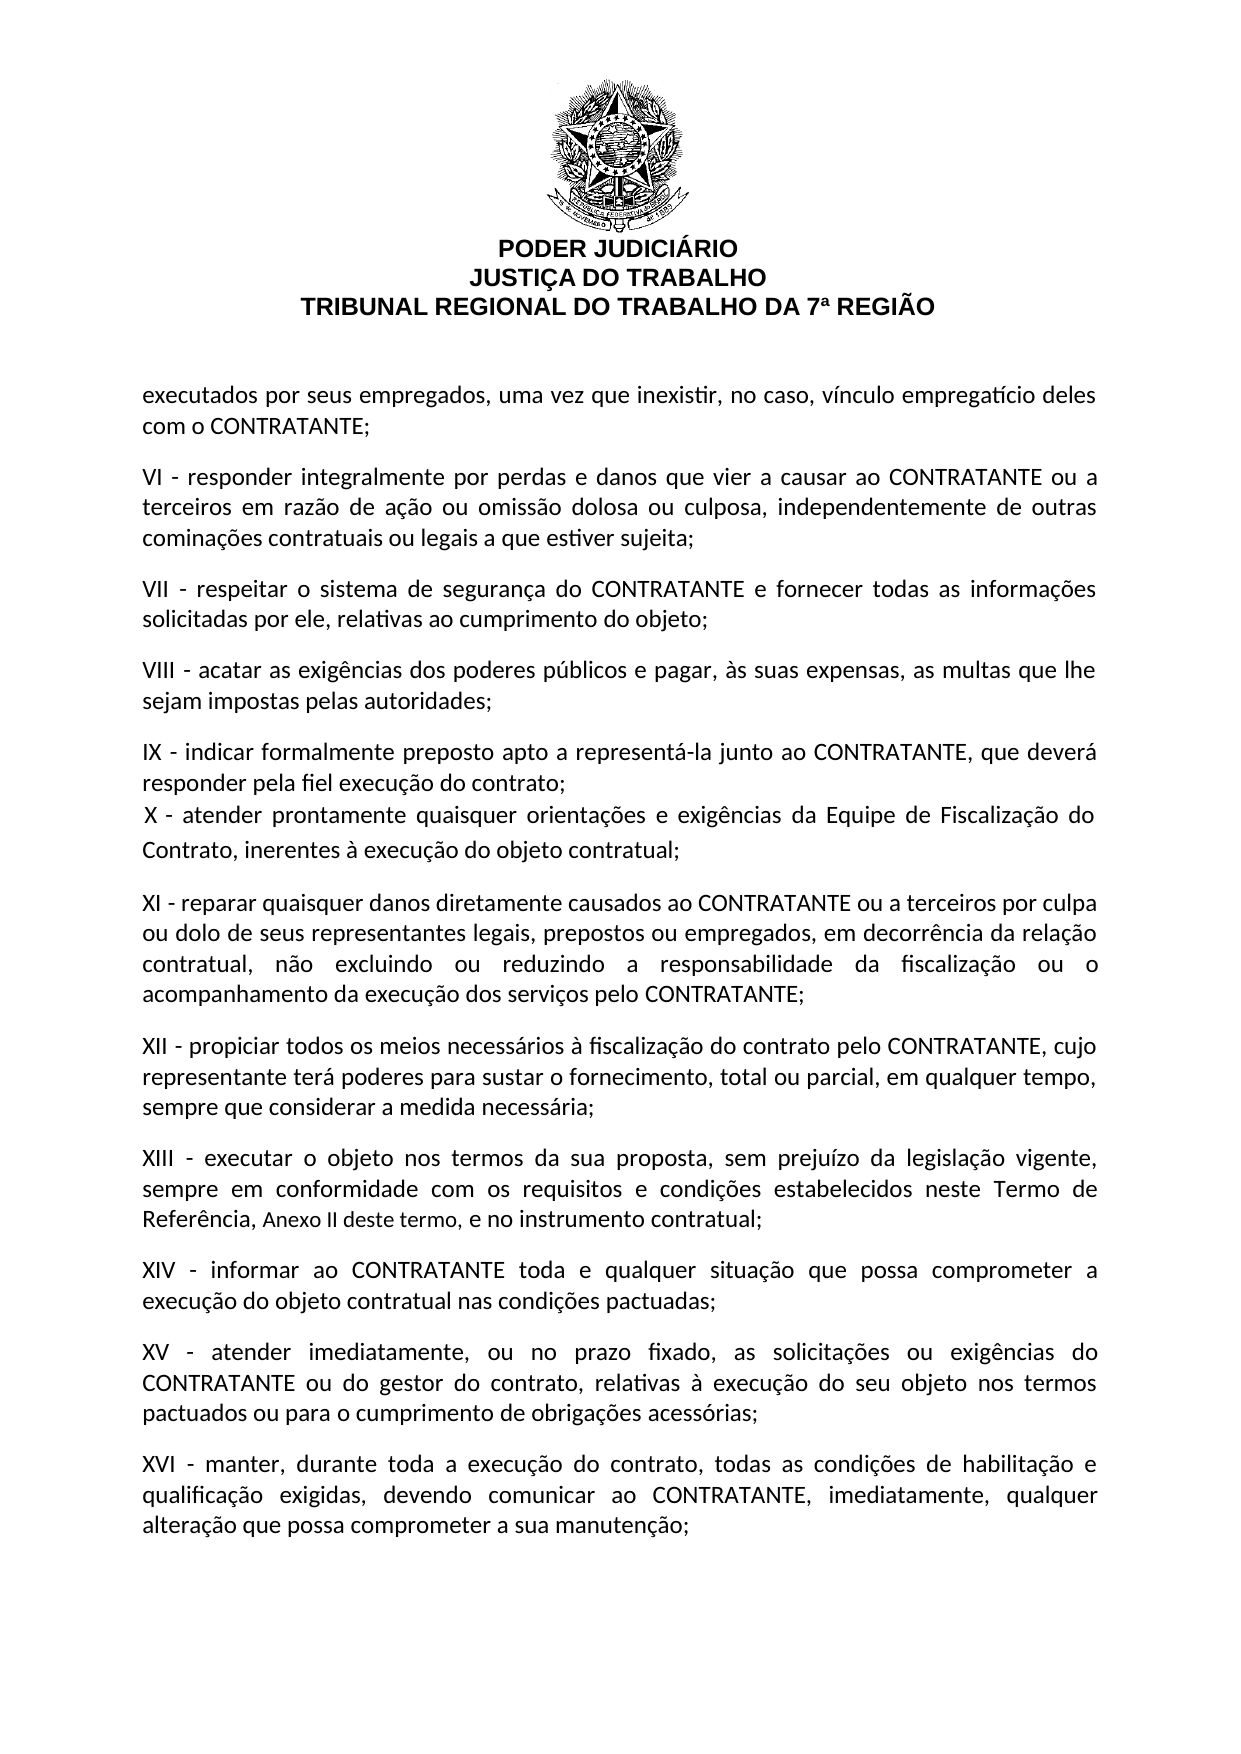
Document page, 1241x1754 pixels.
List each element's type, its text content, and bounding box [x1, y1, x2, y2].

picture [545, 76, 691, 234]
list - respeitar o sistema de segurança do CONTRATANTE e fornecer todas as informações solicitadas por ele, relativas ao cumprimento do objeto; [142, 573, 1098, 634]
list - responder integralmente por perdas e danos que vier a causar ao CONTRATANTE ou a terceiros em razão de ação ou omissão dolosa ou culposa, independentemente de outras cominações contratuais ou legais a que estiver sujeita; [142, 461, 1099, 552]
list - executar o objeto nos termos da sua proposta, sem prejuízo da legislação vigente, sempre em conformidade com os requisitos e condições estabelecidos neste Termo de Referência, Anexo II deste termo, e no instrumento contratual; [142, 1142, 1098, 1234]
list - reparar quaisquer danos diretamente causados ao CONTRATANTE ou a terceiros por culpa ou dolo de seus representantes legais, prepostos ou empregados, em decorrência da relação contratual, não excluindo ou reduzindo a responsabilidade da fiscalização ou o acompanhamento da execução dos serviços pelo CONTRATANTE; [142, 887, 1099, 1009]
list - indicar formalmente preposto apto a representá-la junto ao CONTRATANTE, que deverá responder pela fiel execução do contrato; [142, 736, 1098, 798]
list - atender prontamente quaisquer orientações e exigências da Equipe de Fiscalização do [114, 799, 1121, 829]
list - informar ao CONTRATANTE toda e qualquer situação que possa comprometer a execução do objeto contratual nas condições pactuadas; [142, 1254, 1098, 1316]
list - acatar as exigências dos poderes públicos e pagar, às suas expensas, as multas que lhe sejam impostas pelas autoridades; [142, 655, 1098, 716]
list - atender imediatamente, ou no prazo fixado, as solicitações ou exigências do CONTRATANTE ou do gestor do contrato, relativas à execução do seu objeto nos termos pactuados ou para o cumprimento de obrigações acessórias; [142, 1336, 1098, 1428]
list executados por seus empregados, uma vez que inexistir, no caso, vínculo empregatício deles com o CONTRATANTE; [142, 379, 1098, 441]
list - propiciar todos os meios necessários à fiscalização do contrato pelo CONTRATANTE, cujo representante terá poderes para sustar o fornecimento, total ou parcial, em qualquer tempo, sempre que considerar a medida necessária; [142, 1030, 1098, 1122]
text Contrato, inerentes à execução do objeto contratual; [142, 835, 1121, 865]
list - manter, durante toda a execução do contrato, todas as condições de habilitação e qualificação exigidas, devendo comunicar ao CONTRATANTE, imediatamente, qualquer alteração que possa comprometer a sua manutenção; [142, 1448, 1098, 1540]
